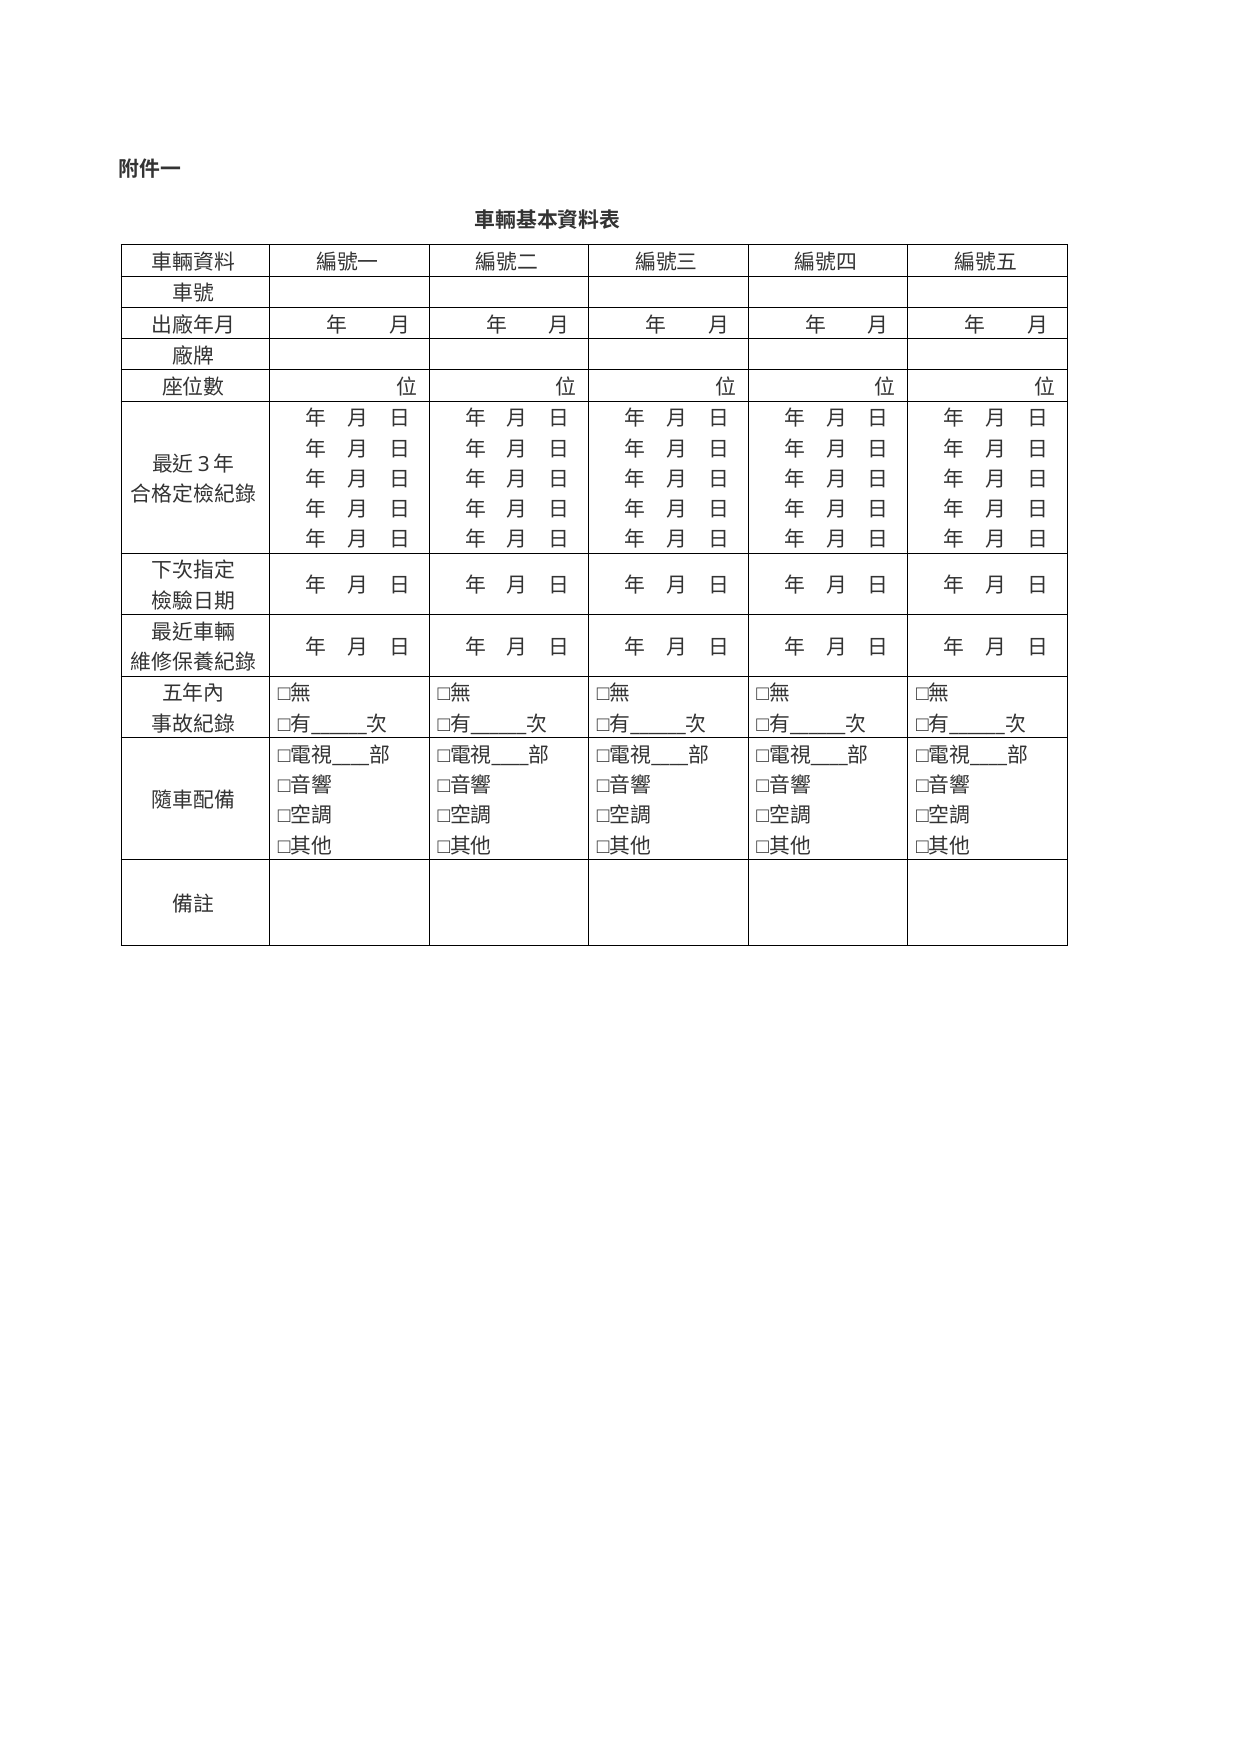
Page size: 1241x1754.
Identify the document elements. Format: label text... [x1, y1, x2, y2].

table_cell 備註 [122, 860, 269, 945]
table_cell 年 月 日 [589, 615, 748, 676]
table_cell □無 □有______次 [270, 677, 429, 737]
table_cell 年 月 日 [430, 615, 588, 676]
table_cell 年 月 [430, 308, 588, 338]
table_cell [908, 339, 1067, 369]
table_cell [749, 339, 907, 369]
table_cell □無 □有______次 [749, 677, 907, 737]
table_cell [270, 277, 429, 307]
table_cell □無 □有______次 [589, 677, 748, 737]
table_cell 座位數 [122, 370, 269, 401]
table_cell 年 月 日 [270, 615, 429, 676]
table_cell [270, 860, 429, 945]
table_cell 年 月 [589, 308, 748, 338]
table_cell 五年內 事故紀錄 [122, 677, 269, 737]
table_cell [430, 860, 588, 945]
table_header 編號五 [908, 245, 1067, 276]
table_cell 下次指定 檢驗日期 [122, 554, 269, 614]
table_cell 年 月 日 年 月 日 年 月 日 年 月 日 年 月 日 [749, 402, 907, 553]
table_cell [749, 277, 907, 307]
table_cell □電視____部 □音響 □空調 □其他 [270, 738, 429, 859]
table_cell 位 [270, 370, 429, 401]
table_cell [589, 277, 748, 307]
table_cell 年 月 日 年 月 日 年 月 日 年 月 日 年 月 日 [270, 402, 429, 553]
table_cell 最近車輛 維修保養紀錄 [122, 615, 269, 676]
table_cell 年 月 日 [270, 554, 429, 614]
table_header 編號三 [589, 245, 748, 276]
text 附件一 [118, 153, 1122, 183]
table_cell 年 月 [270, 308, 429, 338]
table_cell □無 □有______次 [908, 677, 1067, 737]
table_header 編號二 [430, 245, 588, 276]
table_cell 年 月 日 年 月 日 年 月 日 年 月 日 年 月 日 [430, 402, 588, 553]
table_cell 年 月 日 [908, 554, 1067, 614]
table_cell □電視____部 □音響 □空調 □其他 [589, 738, 748, 859]
table_cell □電視____部 □音響 □空調 □其他 [908, 738, 1067, 859]
table_cell 年 月 日 [908, 615, 1067, 676]
table_cell [749, 860, 907, 945]
table_cell 年 月 日 [749, 615, 907, 676]
table_cell 年 月 日 [430, 554, 588, 614]
table_cell 年 月 [749, 308, 907, 338]
table_cell 位 [589, 370, 748, 401]
table_cell 廠牌 [122, 339, 269, 369]
table_cell 年 月 日 [749, 554, 907, 614]
table_cell [908, 860, 1067, 945]
table_cell 年 月 日 年 月 日 年 月 日 年 月 日 年 月 日 [908, 402, 1067, 553]
table_cell □電視____部 □音響 □空調 □其他 [430, 738, 588, 859]
table_cell 位 [908, 370, 1067, 401]
table_cell 年 月 [908, 308, 1067, 338]
table_header 編號一 [270, 245, 429, 276]
table_cell □電視____部 □音響 □空調 □其他 [749, 738, 907, 859]
table_header 編號四 [749, 245, 907, 276]
table_cell [589, 339, 748, 369]
table_cell 出廠年月 [122, 308, 269, 338]
table_cell 位 [749, 370, 907, 401]
table_cell 隨車配備 [122, 738, 269, 859]
table_cell [589, 860, 748, 945]
table_header 車輛資料 [122, 245, 269, 276]
table_cell 年 月 日 年 月 日 年 月 日 年 月 日 年 月 日 [589, 402, 748, 553]
table_cell [430, 277, 588, 307]
table_cell 最近3年 合格定檢紀錄 [122, 402, 269, 553]
table_cell □無 □有______次 [430, 677, 588, 737]
text 車輛基本資料表 [118, 204, 976, 234]
table_cell 車號 [122, 277, 269, 307]
table_cell [430, 339, 588, 369]
table_cell [908, 277, 1067, 307]
table_cell [270, 339, 429, 369]
table_cell 位 [430, 370, 588, 401]
table_cell 年 月 日 [589, 554, 748, 614]
